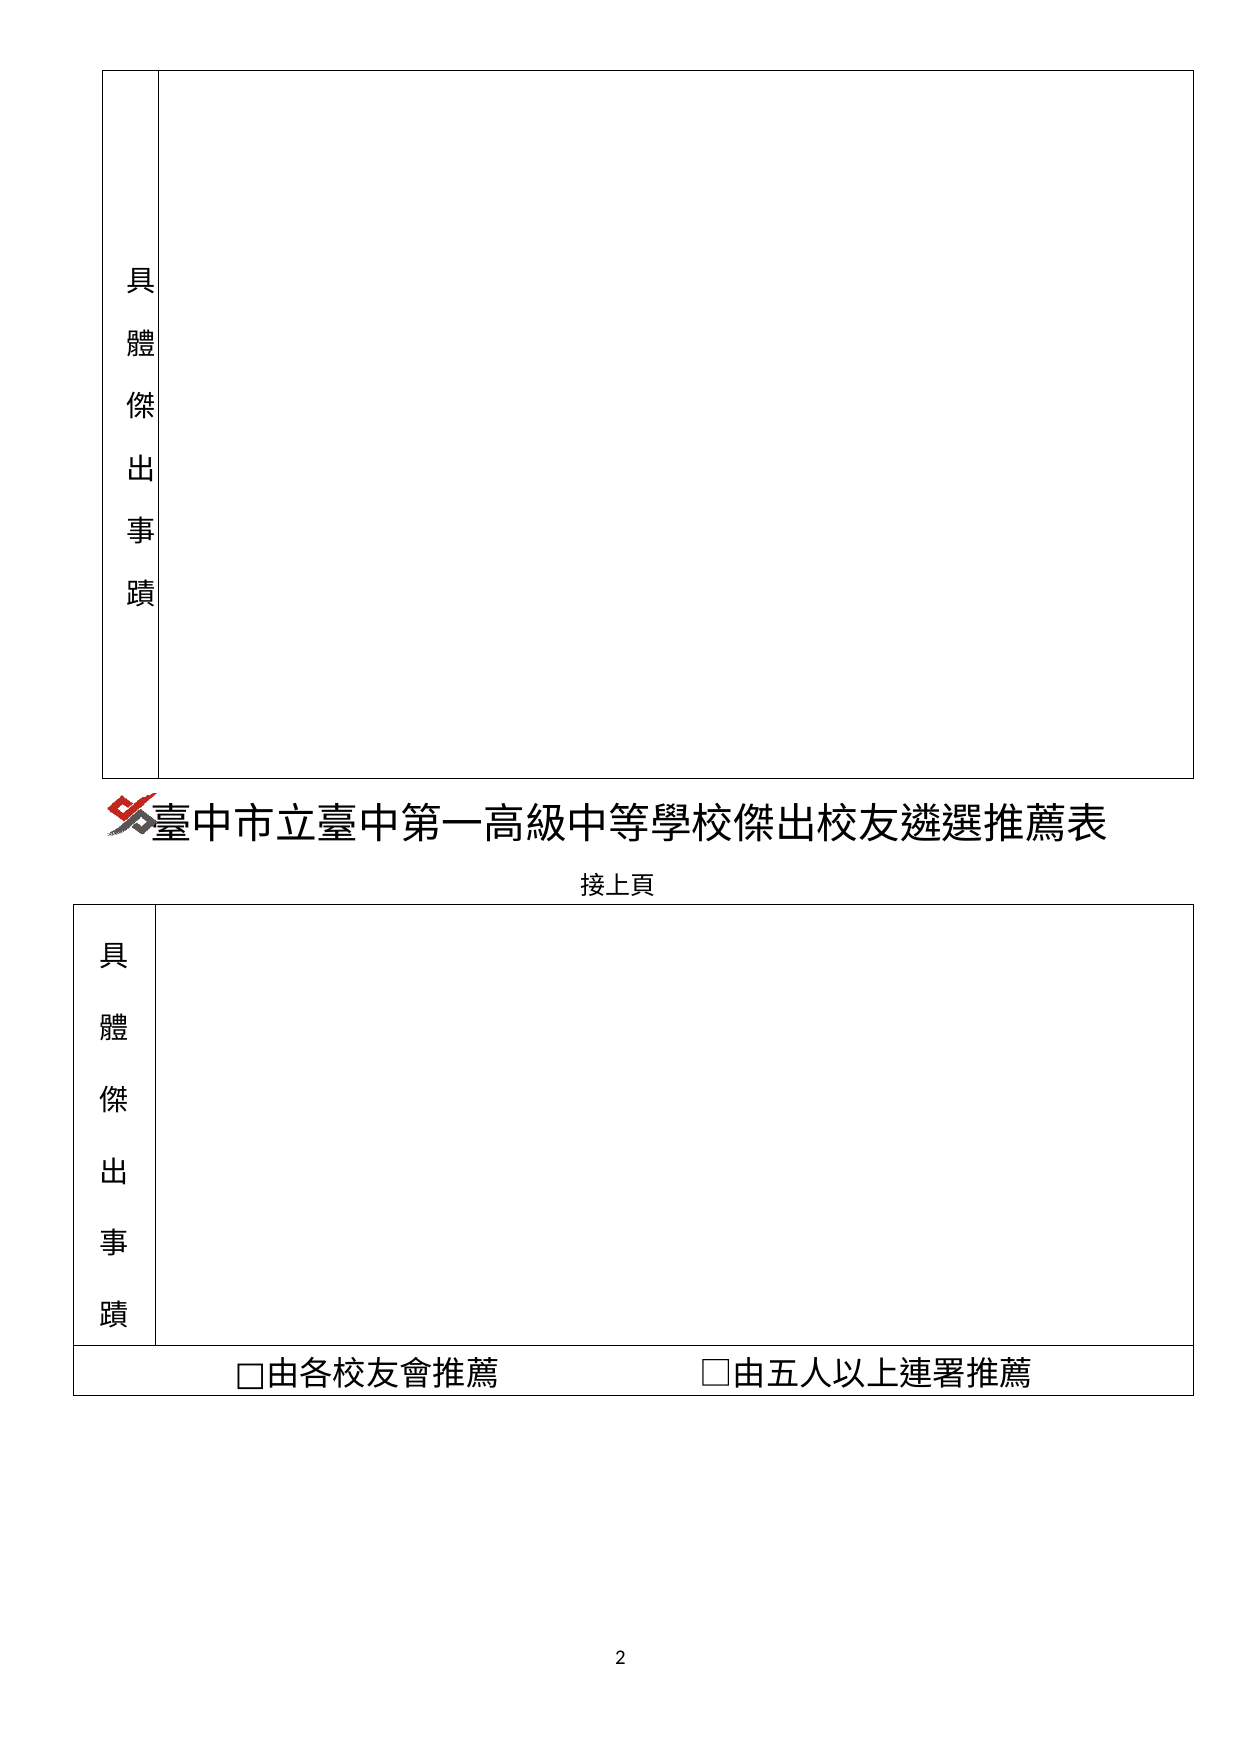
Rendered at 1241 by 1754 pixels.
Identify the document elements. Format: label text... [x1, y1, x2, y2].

table_cell 具體傑出事蹟 [103, 71, 158, 778]
table_header 具體傑出事蹟 [74, 905, 155, 1345]
table_cell □由各校友會推薦 □由五人以上連署推薦 [74, 1346, 1193, 1395]
text 臺中市立臺中第一高級中等學校傑出校友遴選推薦表 [118, 779, 1181, 842]
table_cell [159, 71, 1193, 778]
text 接上頁 [118, 842, 1122, 904]
table_header [156, 905, 1193, 1345]
